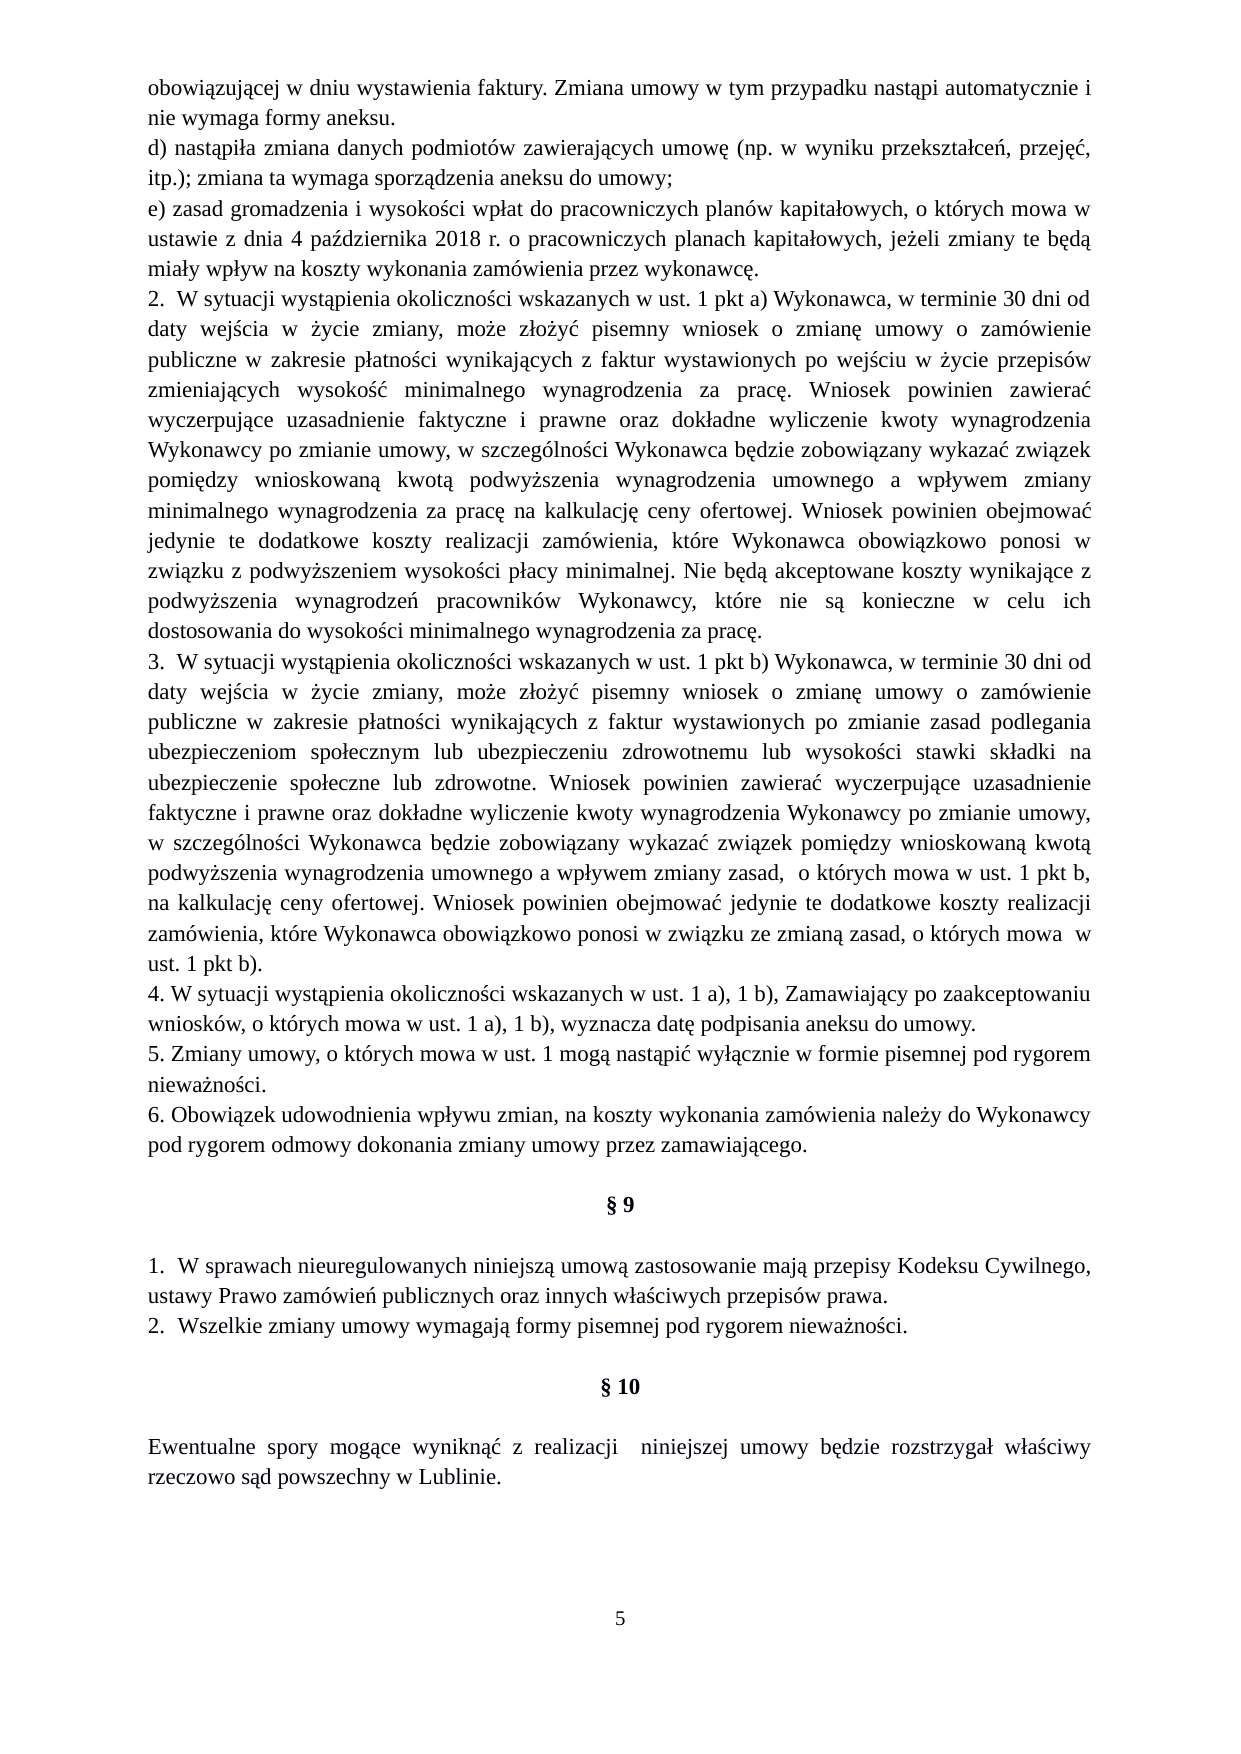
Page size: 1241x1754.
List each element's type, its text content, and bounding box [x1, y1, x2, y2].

text § 10 [148, 1373, 1093, 1399]
text 3. W sytuacji wystąpienia okoliczności wskazanych w ust. 1 pkt b) Wykonawca, w terminie 30 dni od daty wejścia w życie zmiany, może złożyć pisemny wniosek o zmianę umowy o zamówienie publiczne w zakresie płatności wynikających z faktur wystawionych po zmianie zasad podlegania ubezpieczeniom społecznym lub ubezpieczeniu zdrowotnemu lub wysokości stawki składki na ubezpieczenie społeczne lub zdrowotne. Wniosek powinien zawierać wyczerpujące uzasadnienie faktyczne i prawne oraz dokładne wyliczenie kwoty wynagrodzenia Wykonawcy po zmianie umowy, w szczególności Wykonawca będzie zobowiązany wykazać związek pomiędzy wnioskowaną kwotą podwyższenia wynagrodzenia umownego a wpływem zmiany zasad, o których mowa w ust. 1 pkt b, na kalkulację ceny ofertowej. Wniosek powinien obejmować jedynie te dodatkowe koszty realizacji zamówienia, które Wykonawca obowiązkowo ponosi w związku ze zmianą zasad, o których mowa w ust. 1 pkt b). [148, 648, 1093, 976]
text 5. Zmiany umowy, o których mowa w ust. 1 mogą nastąpić wyłącznie w formie pisemnej pod rygorem nieważności. [148, 1040, 1093, 1097]
text obowiązującej w dniu wystawienia faktury. Zmiana umowy w tym przypadku nastąpi automatycznie i nie wymaga formy aneksu. [148, 74, 1093, 130]
text 6. Obowiązek udowodnienia wpływu zmian, na koszty wykonania zamówienia należy do Wykonawcy pod rygorem odmowy dokonania zmiany umowy przez zamawiającego. [148, 1101, 1093, 1157]
text 4. W sytuacji wystąpienia okoliczności wskazanych w ust. 1 a), 1 b), Zamawiający po zaakceptowaniu wniosków, o których mowa w ust. 1 a), 1 b), wyznacza datę podpisania aneksu do umowy. [148, 980, 1093, 1037]
text Ewentualne spory mogące wyniknąć z realizacji niniejszej umowy będzie rozstrzygał właściwy rzeczowo sąd powszechny w Lublinie. [148, 1433, 1093, 1490]
text d) nastąpiła zmiana danych podmiotów zawierających umowę (np. w wyniku przekształceń, przejęć, itp.); zmiana ta wymaga sporządzenia aneksu do umowy; [148, 134, 1093, 191]
text 2. W sytuacji wystąpienia okoliczności wskazanych w ust. 1 pkt a) Wykonawca, w terminie 30 dni od daty wejścia w życie zmiany, może złożyć pisemny wniosek o zmianę umowy o zamówienie publiczne w zakresie płatności wynikających z faktur wystawionych po wejściu w życie przepisów zmieniających wysokość minimalnego wynagrodzenia za pracę. Wniosek powinien zawierać wyczerpujące uzasadnienie faktyczne i prawne oraz dokładne wyliczenie kwoty wynagrodzenia Wykonawcy po zmianie umowy, w szczególności Wykonawca będzie zobowiązany wykazać związek pomiędzy wnioskowaną kwotą podwyższenia wynagrodzenia umownego a wpływem zmiany minimalnego wynagrodzenia za pracę na kalkulację ceny ofertowej. Wniosek powinien obejmować jedynie te dodatkowe koszty realizacji zamówienia, które Wykonawca obowiązkowo ponosi w związku z podwyższeniem wysokości płacy minimalnej. Nie będą akceptowane koszty wynikające z podwyższenia wynagrodzeń pracowników Wykonawcy, które nie są konieczne w celu ich dostosowania do wysokości minimalnego wynagrodzenia za pracę. [148, 285, 1093, 644]
list Wszelkie zmiany umowy wymagają formy pisemnej pod rygorem nieważności. [148, 1312, 1093, 1339]
list W sprawach nieuregulowanych niniejszą umową zastosowanie mają przepisy Kodeksu Cywilnego, ustawy Prawo zamówień publicznych oraz innych właściwych przepisów prawa. [148, 1252, 1093, 1308]
text e) zasad gromadzenia i wysokości wpłat do pracowniczych planów kapitałowych, o których mowa w ustawie z dnia 4 października 2018 r. o pracowniczych planach kapitałowych, jeżeli zmiany te będą miały wpływ na koszty wykonania zamówienia przez wykonawcę. [148, 194, 1093, 281]
text § 9 [148, 1191, 1093, 1218]
